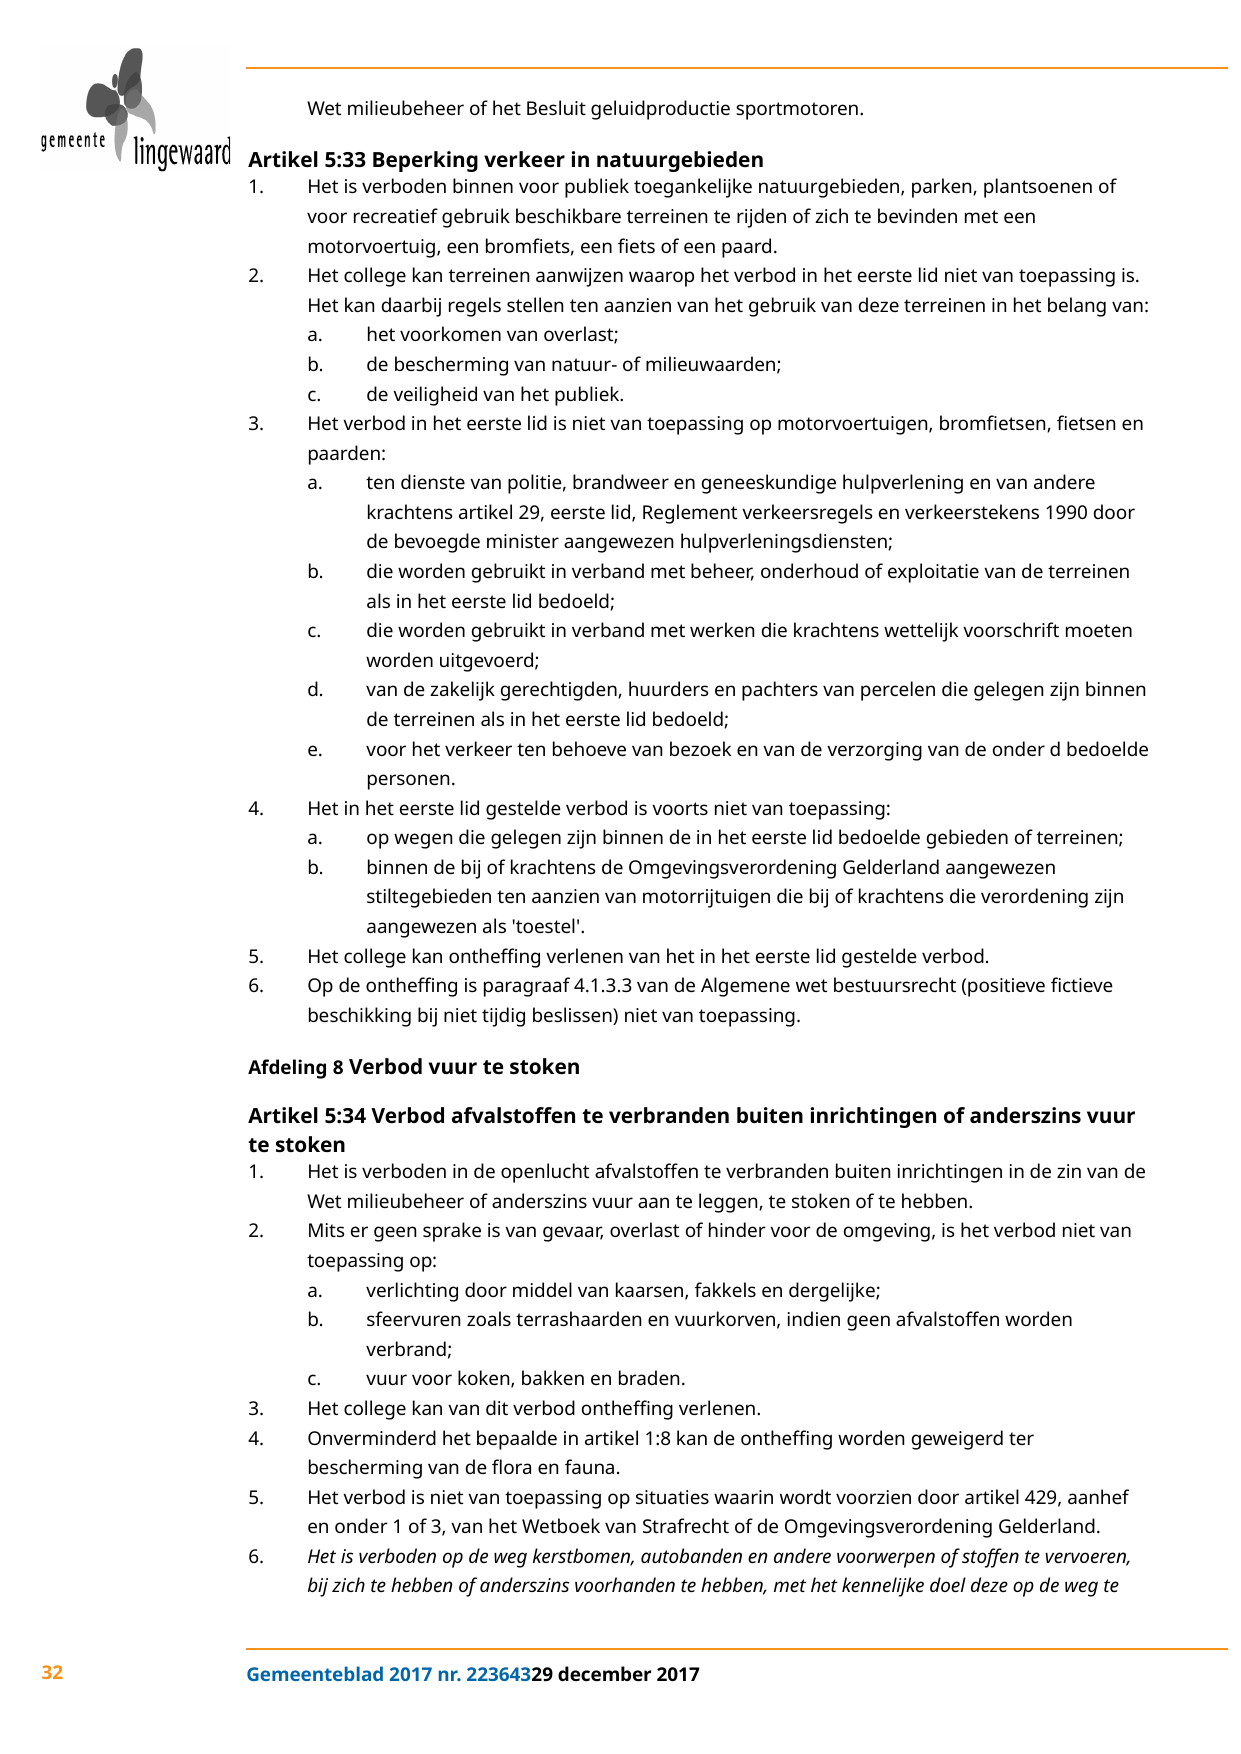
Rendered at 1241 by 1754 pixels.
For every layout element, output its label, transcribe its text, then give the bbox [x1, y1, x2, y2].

list de veiligheid van het publiek. [307, 381, 1152, 406]
list Het is verboden in de openlucht afvalstoffen te verbranden buiten inrichtingen in de zin van de Wet milieubeheer of anderszins vuur aan te leggen, te stoken of te hebben. [248, 1158, 1152, 1214]
list het voorkomen van overlast; [307, 322, 1152, 347]
list Het verbod is niet van toepassing op situaties waarin wordt voorzien door artikel 429, aanhef en onder 1 of 3, van het Wetboek van Strafrecht of de Omgevingsverordening Gelderland. [248, 1484, 1152, 1539]
list Het college kan ontheffing verlenen van het in het eerste lid gestelde verbod. [248, 943, 1152, 968]
list Het is verboden binnen voor publiek toegankelijke natuurgebieden, parken, plantsoenen of voor recreatief gebruik beschikbare terreinen te rijden of zich te bevinden met een motorvoertuig, een bromfiets, een fiets of een paard. [248, 174, 1152, 258]
list die worden gebruikt in verband met beheer, onderhoud of exploitatie van de terreinen als in het eerste lid bedoeld; [307, 558, 1152, 613]
list vuur voor koken, bakken en braden. [307, 1366, 1152, 1391]
list Mits er geen sprake is van gevaar, overlast of hinder voor de omgeving, is het verbod niet van toepassing op: [248, 1218, 1152, 1273]
list Het in het eerste lid gestelde verbod is voorts niet van toepassing: [248, 795, 1152, 821]
list Onverminderd het bepaalde in artikel 1:8 kan de ontheffing worden geweigerd ter bescherming van de flora en fauna. [248, 1425, 1152, 1480]
list Het college kan van dit verbod ontheffing verlenen. [248, 1395, 1152, 1421]
list Het college kan terreinen aanwijzen waarop het verbod in het eerste lid niet van toepassing is. Het kan daarbij regels stellen ten aanzien van het gebruik van deze terreinen in het belang van: [248, 262, 1152, 318]
picture [41, 47, 231, 172]
list de bescherming van natuur- of milieuwaarden; [307, 351, 1152, 377]
list voor het verkeer ten behoeve van bezoek en van de verzorging van de onder d bedoelde personen. [307, 736, 1152, 791]
list ten dienste van politie, brandweer en geneeskundige hulpverlening en van andere krachtens artikel 29, eerste lid, Reglement verkeersregels en verkeerstekens 1990 door de bevoegde minister aangewezen hulpverleningsdiensten; [307, 469, 1152, 554]
list die worden gebruikt in verband met werken die krachtens wettelijk voorschrift moeten worden uitgevoerd; [307, 617, 1152, 673]
list op wegen die gelegen zijn binnen de in het eerste lid bedoelde gebieden of terreinen; [307, 824, 1152, 850]
list verlichting door middel van kaarsen, fakkels en dergelijke; [307, 1277, 1152, 1302]
list van de zakelijk gerechtigden, huurders en pachters van percelen die gelegen zijn binnen de terreinen als in het eerste lid bedoeld; [307, 677, 1152, 732]
list binnen de bij of krachtens de Omgevingsverordening Gelderland aangewezen stiltegebieden ten aanzien van motorrijtuigen die bij of krachtens die verordening zijn aangewezen als 'toestel'. [307, 854, 1152, 939]
list Wet milieubeheer of het Besluit geluidproductie sportmotoren. [248, 95, 1152, 121]
list Het is verboden op de weg kerstbomen, autobanden en andere voorwerpen of stoffen te vervoeren, bij zich te hebben of anderszins voorhanden te hebben, met het kennelijke doel deze op de weg te [248, 1543, 1152, 1598]
list Op de ontheffing is paragraaf 4.1.3.3 van de Algemene wet bestuursrecht (positieve fictieve beschikking bij niet tijdig beslissen) niet van toepassing. [248, 972, 1152, 1028]
text Artikel 5:34 Verbod afvalstoffen te verbranden buiten inrichtingen of anderszins vuur te stoken [248, 1102, 1152, 1158]
text Afdeling 8 Verbod vuur te stoken [248, 1052, 1152, 1081]
text Artikel 5:33 Beperking verkeer in natuurgebieden [248, 145, 1152, 174]
list Het verbod in het eerste lid is niet van toepassing op motorvoertuigen, bromfietsen, fietsen en paarden: [248, 410, 1152, 466]
list sfeervuren zoals terrashaarden en vuurkorven, indien geen afvalstoffen worden verbrand; [307, 1306, 1152, 1362]
